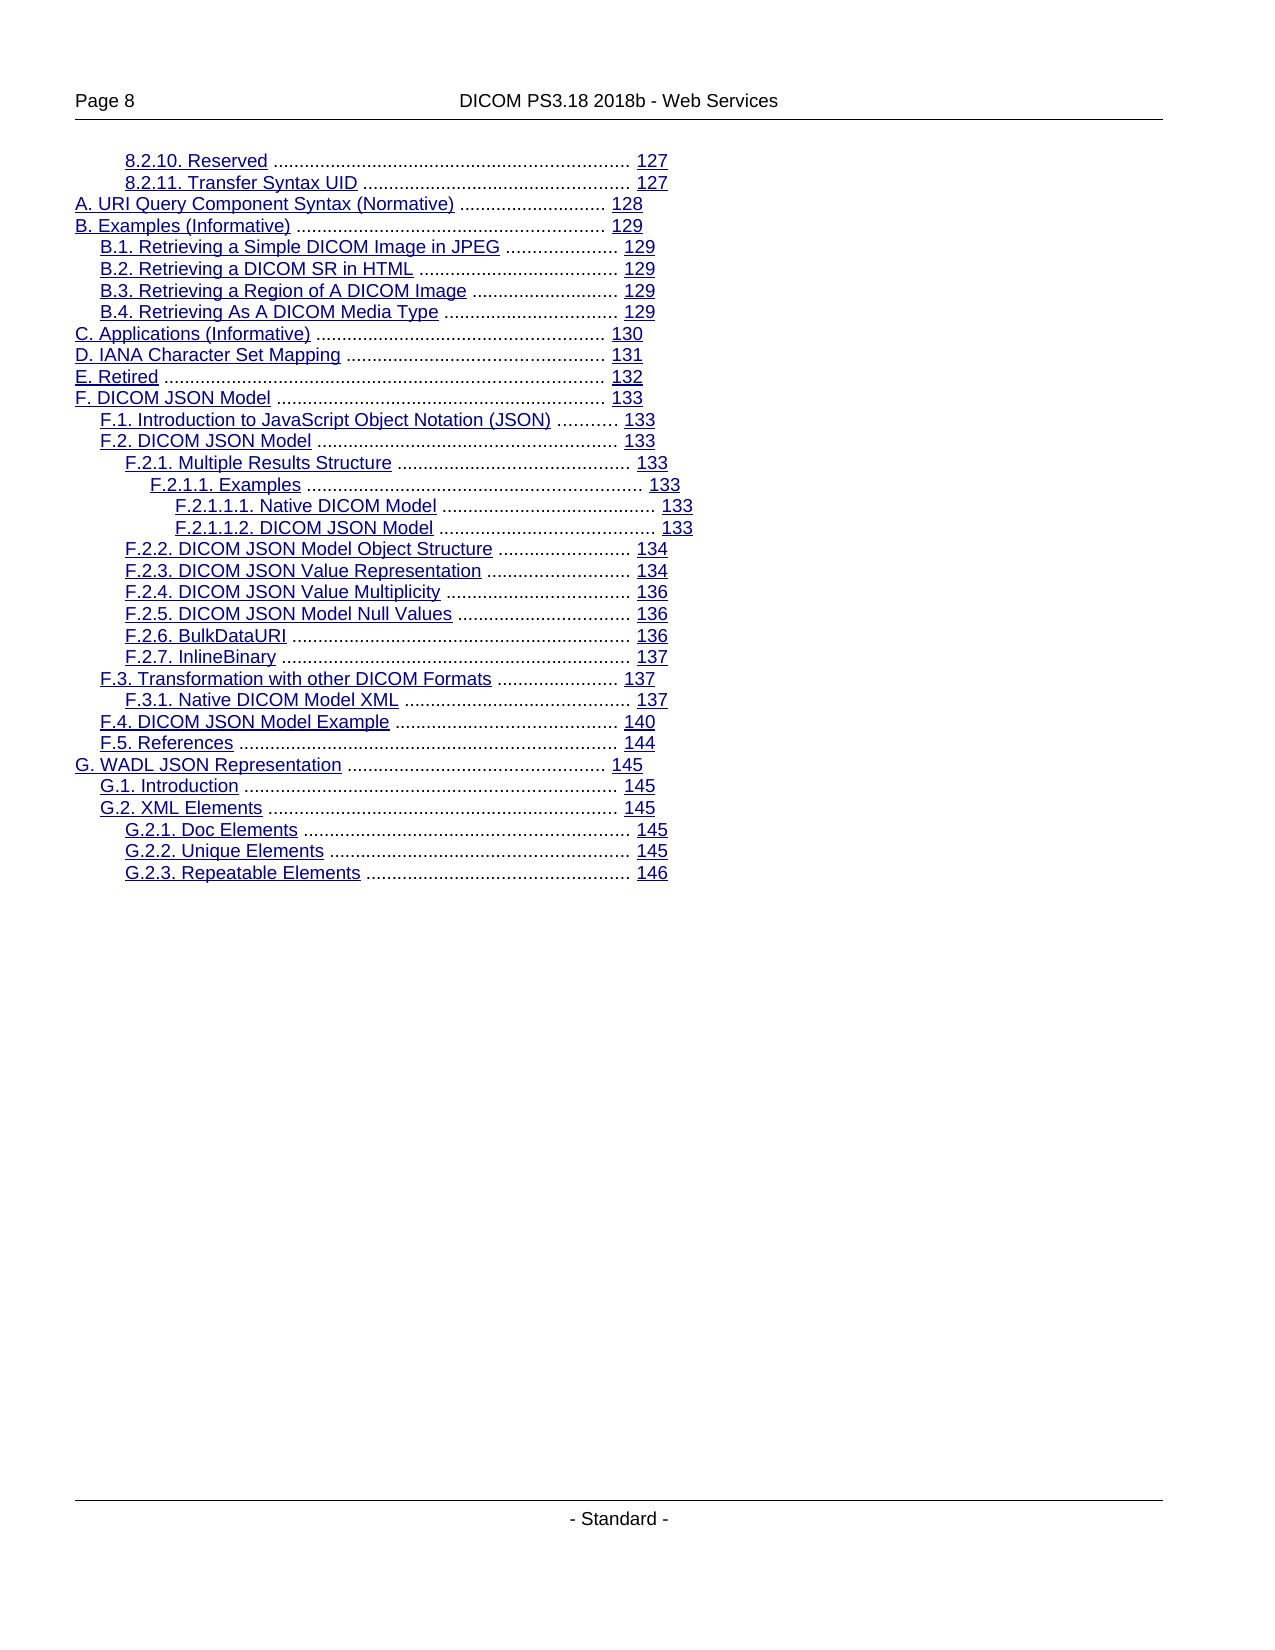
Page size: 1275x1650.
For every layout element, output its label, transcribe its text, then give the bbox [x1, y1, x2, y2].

text 8.2.10. Reserved 0 [125, 150, 1137, 172]
text F.1. Introduction to JavaScript Object Notation (JSON) 0 [100, 409, 1137, 430]
text A. URI Query Component Syntax (Normative) 0 [75, 193, 1137, 215]
text F.2.6. BulkDataURI 0 [125, 624, 1137, 646]
text 8.2.11. Transfer Syntax UID 0 [125, 172, 1137, 193]
text B.2. Retrieving a DICOM SR in HTML 0 [100, 258, 1137, 279]
text F.4. DICOM JSON Model Example 0 [100, 711, 1137, 732]
text F.3. Transformation with other DICOM Formats 0 [100, 667, 1137, 689]
text F.2.5. DICOM JSON Model Null Values 0 [125, 603, 1137, 624]
text F.2.1.1.1. Native DICOM Model 0 [175, 495, 1137, 517]
text G.2.1. Doc Elements 0 [125, 818, 1137, 840]
text D. IANA Character Set Mapping 0 [75, 344, 1137, 366]
text F.2.1.1. Examples 0 [150, 473, 1137, 495]
text F.2.2. DICOM JSON Model Object Structure 0 [125, 538, 1137, 560]
text G.1. Introduction 0 [100, 775, 1137, 797]
text F. DICOM JSON Model 0 [75, 387, 1137, 409]
text G.2. XML Elements 0 [100, 797, 1137, 818]
text F.2.7. InlineBinary 0 [125, 646, 1137, 667]
text B.1. Retrieving a Simple DICOM Image in JPEG 0 [100, 236, 1137, 258]
text F.2.1. Multiple Results Structure 0 [125, 452, 1137, 473]
text F.2.4. DICOM JSON Value Multiplicity 0 [125, 581, 1137, 603]
text G. WADL JSON Representation 0 [75, 754, 1137, 775]
text E. Retired 0 [75, 366, 1137, 387]
text F.2.3. DICOM JSON Value Representation 0 [125, 560, 1137, 581]
text F.2.1.1.2. DICOM JSON Model 0 [175, 517, 1137, 538]
text B.4. Retrieving As A DICOM Media Type 0 [100, 301, 1137, 322]
text G.2.2. Unique Elements 0 [125, 840, 1137, 862]
text F.5. References 0 [100, 732, 1137, 754]
text B. Examples (Informative) 0 [75, 215, 1137, 236]
text G.2.3. Repeatable Elements 0 [125, 862, 1137, 883]
text B.3. Retrieving a Region of A DICOM Image 0 [100, 279, 1137, 301]
text C. Applications (Informative) 0 [75, 322, 1137, 344]
text F.2. DICOM JSON Model 0 [100, 430, 1137, 452]
text F.3.1. Native DICOM Model XML 0 [125, 689, 1137, 711]
